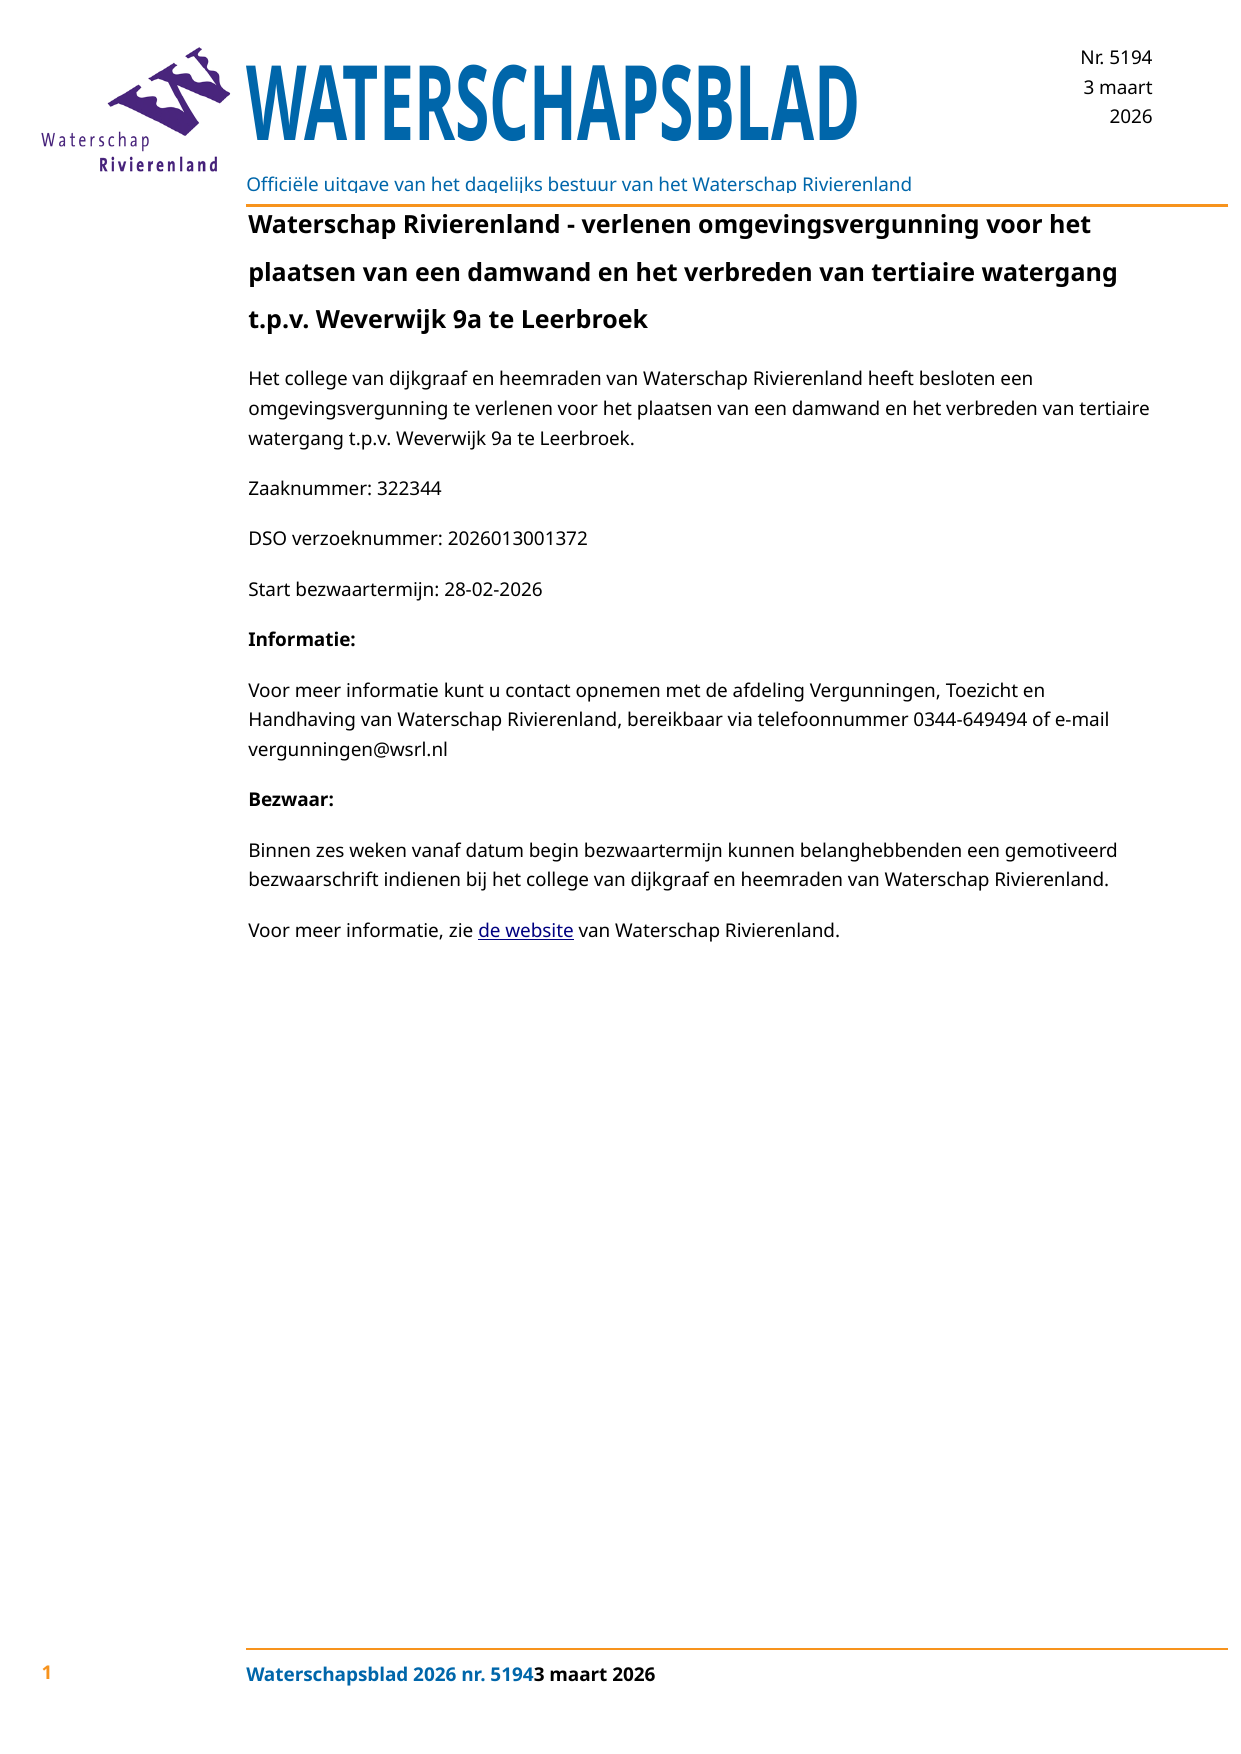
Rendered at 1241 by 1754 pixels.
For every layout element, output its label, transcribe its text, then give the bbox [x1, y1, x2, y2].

text Voor meer informatie kunt u contact opnemen met de afdeling Vergunningen, Toezicht en Handhaving van Waterschap Rivierenland, bereikbaar via telefoonnummer 0344-649494 of e-mail vergunningen@wsrl.nl [248, 677, 1152, 762]
text Start bezwaartermijn: 28-02-2026 [248, 576, 1152, 602]
text Zaaknummer: 322344 [248, 475, 1152, 501]
text DSO verzoeknummer: 2026013001372 [248, 526, 1152, 551]
text Voor meer informatie, zie de website van Waterschap Rivierenland. [248, 917, 1152, 942]
text Binnen zes weken vanaf datum begin bezwaartermijn kunnen belanghebbenden een gemotiveerd bezwaarschrift indienen bij het college van dijkgraaf en heemraden van Waterschap Rivierenland. [248, 837, 1152, 892]
text Bezwaar: [248, 786, 1152, 812]
text Informatie: [248, 626, 1152, 652]
picture [41, 47, 231, 172]
text Het college van dijkgraaf en heemraden van Waterschap Rivierenland heeft besloten een omgevingsvergunning te verlenen voor het plaatsen van een damwand en het verbreden van tertiaire watergang t.p.v. Weverwijk 9a te Leerbroek. [248, 366, 1152, 450]
text Waterschap Rivierenland - verlenen omgevingsvergunning voor het plaatsen van een damwand en het verbreden van tertiaire watergang t.p.v. Weverwijk 9a te Leerbroek [248, 207, 1152, 336]
